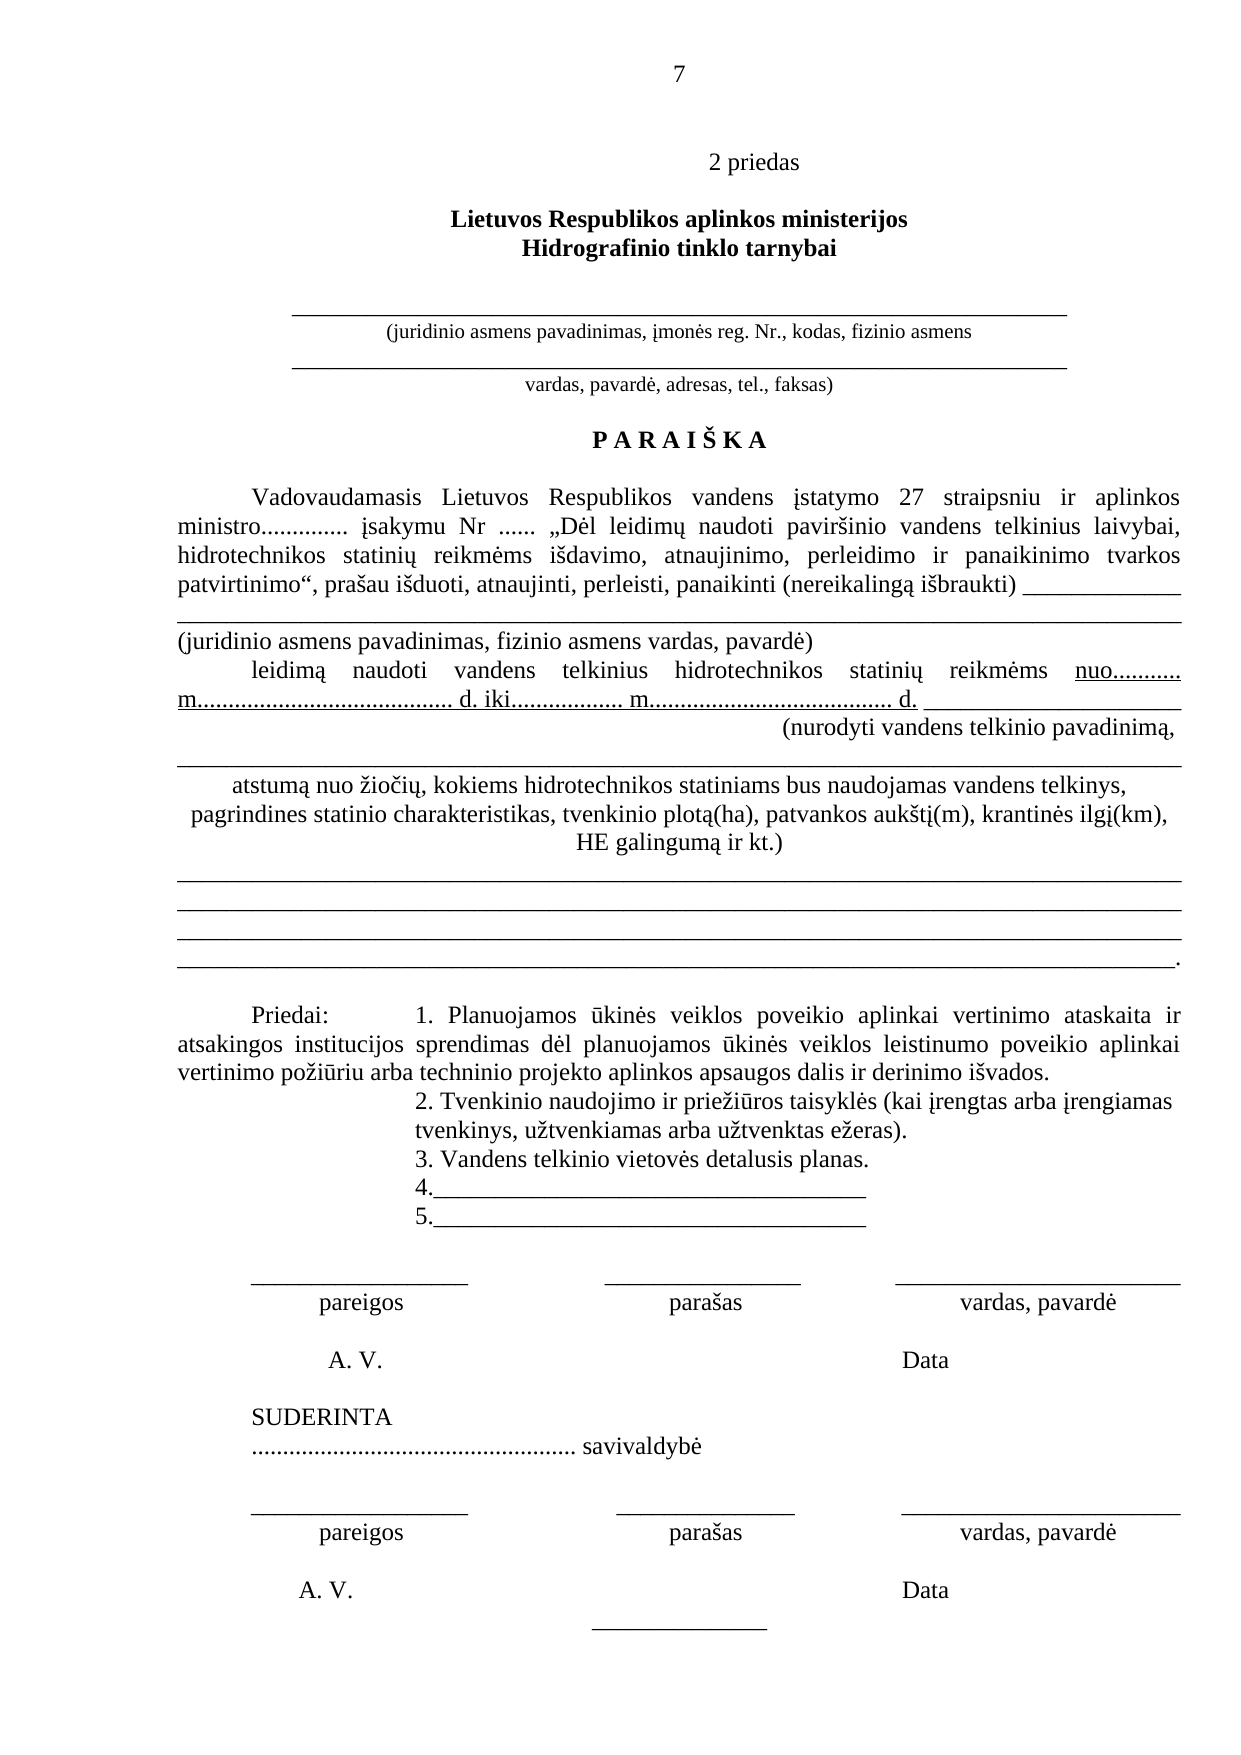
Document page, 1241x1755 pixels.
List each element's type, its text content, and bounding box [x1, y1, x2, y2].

text ______________________________________________________________ [177, 343, 1181, 372]
text A. V. Data [177, 1575, 1181, 1604]
text (nurodyti vandens telkinio pavadinimą, [177, 712, 1181, 741]
text Vadovaudamasis Lietuvos Respublikos vandens įstatymo 27 straipsniu ir aplinkos ministro.............. įsakymu Nr ...... „Dėl leidimų naudoti paviršinio vandens telkinius laivybai, hidrotechnikos statinių reikmėms išdavimo, atnaujinimo, perleidimo ir panaikinimo tvarkos patvirtinimo“, prašau išduoti, atnaujinti, perleisti, panaikinti (nereikalingą išbraukti) [177, 482, 1181, 597]
text vardas, pavardė, adresas, tel., faksas) [177, 372, 1181, 396]
text . [177, 942, 1181, 971]
text 2. Tvenkinio naudojimo ir priežiūros taisyklės (kai įrengtas arba įrengiamas [177, 1086, 1181, 1115]
text Priedai: 1. Planuojamos ūkinės veiklos poveikio aplinkai vertinimo ataskaita ir atsakingos institucijos sprendimas dėl planuojamos ūkinės veiklos leistinumo poveikio aplinkai vertinimo požiūriu arba techninio projekto aplinkos apsaugos dalis ir derinimo išvados. [177, 1000, 1181, 1086]
text pareigos parašas vardas, pavardė [177, 1287, 1181, 1316]
text Hidrografinio tinklo tarnybai [177, 233, 1181, 262]
text 2 priedas [177, 147, 1181, 176]
text PARAIŠKA [177, 425, 1181, 454]
text 4. [177, 1172, 1181, 1201]
text atstumą nuo žiočių, kokiems hidrotechnikos statiniams bus naudojamas vandens telkinys, pagrindines statinio charakteristikas, tvenkinio plotą(ha), patvankos aukštį(m), krantinės ilgį(km), HE galingumą ir kt.) [177, 770, 1181, 856]
text leidimą naudoti vandens telkinius hidrotechnikos statinių reikmėms nuo........... m......................................... d. iki.................. m....................................... d. [177, 655, 1181, 712]
text .................................................... savivaldybė [177, 1431, 1181, 1460]
text ______________________________________________________________ [177, 291, 1181, 319]
text 3. Vandens telkinio vietovės detalusis planas. [177, 1144, 1181, 1172]
text tvenkinys, užtvenkiamas arba užtvenktas ežeras). [177, 1115, 1181, 1144]
text pareigos parašas vardas, pavardė [177, 1517, 1181, 1546]
text SUDERINTA [177, 1402, 1181, 1431]
text 5. [177, 1201, 1181, 1230]
text (juridinio asmens pavadinimas, fizinio asmens vardas, pavardė) [177, 626, 1181, 655]
text Lietuvos Respublikos aplinkos ministerijos [177, 204, 1181, 233]
text A. V. Data [177, 1345, 1181, 1374]
text (juridinio asmens pavadinimas, įmonės reg. Nr., kodas, fizinio asmens [177, 319, 1181, 343]
text ______________ [177, 1604, 1181, 1632]
